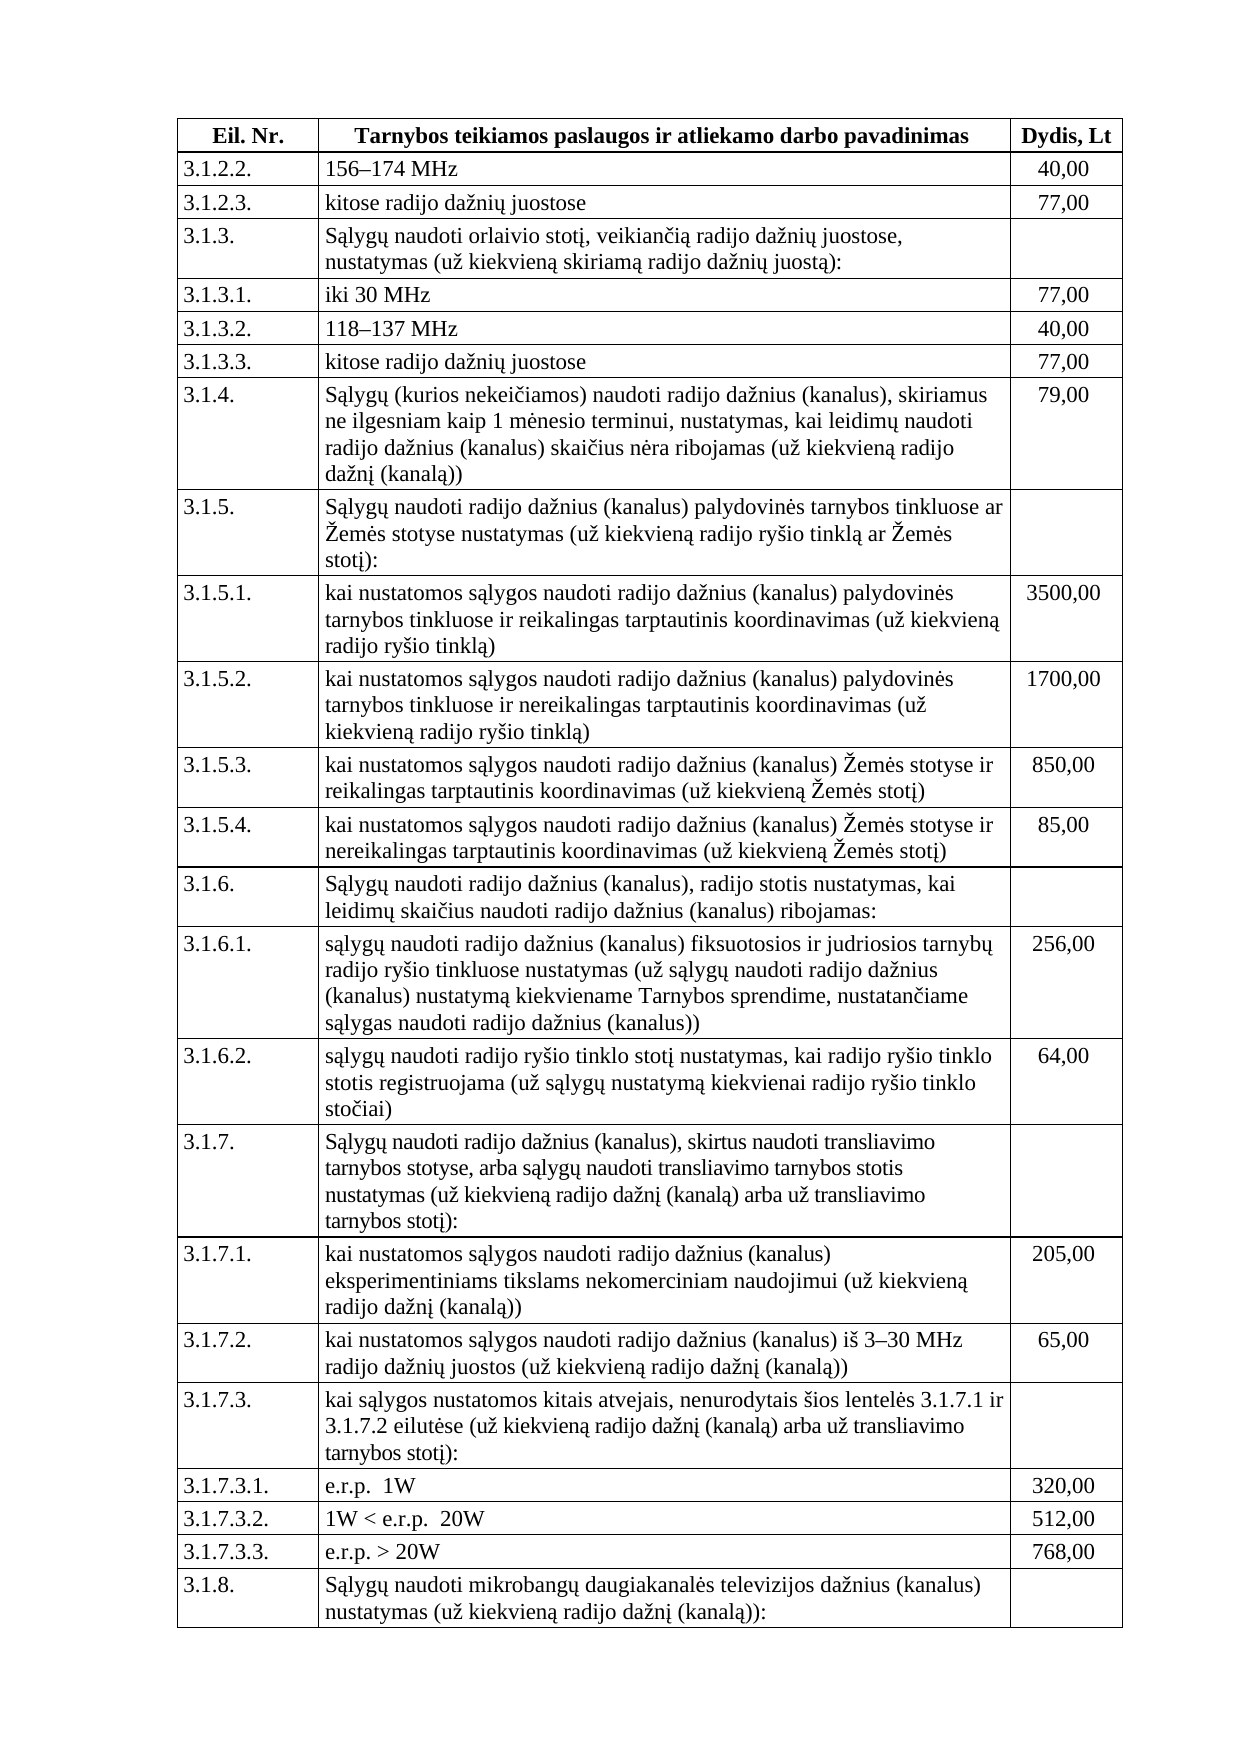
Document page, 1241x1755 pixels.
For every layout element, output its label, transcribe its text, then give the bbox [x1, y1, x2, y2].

table_cell [1011, 868, 1122, 926]
table_cell 3.1.5.3. [178, 748, 318, 807]
table_cell 3.1.6. [178, 868, 318, 926]
table_cell [1011, 1383, 1122, 1468]
table_cell Sąlygų (kurios nekeičiamos) naudoti radijo dažnius (kanalus), skiriamus ne ilgesniam kaip 1 mėnesio terminui, nustatymas, kai leidimų naudoti radijo dažnius (kanalus) skaičius nėra ribojamas (už kiekvieną radijo dažnį (kanalą)) [319, 378, 1010, 489]
table_cell 3.1.2.2. [178, 153, 318, 184]
table_cell 512,00 [1011, 1502, 1122, 1534]
table_cell 3.1.7.3.3. [178, 1535, 318, 1568]
table_cell 3.1.2.3. [178, 186, 318, 218]
table_cell 40,00 [1011, 312, 1122, 344]
table_cell sąlygų naudoti radijo ryšio tinklo stotį nustatymas, kai radijo ryšio tinklo stotis registruojama (už sąlygų nustatymą kiekvienai radijo ryšio tinklo stočiai) [319, 1039, 1010, 1124]
table_cell iki 30 MHz [319, 279, 1010, 311]
table_cell kai nustatomos sąlygos naudoti radijo dažnius (kanalus) Žemės stotyse ir nereikalingas tarptautinis koordinavimas (už kiekvieną Žemės stotį) [319, 808, 1010, 866]
table_cell 40,00 [1011, 153, 1122, 184]
table_cell 205,00 [1011, 1238, 1122, 1322]
table_cell 64,00 [1011, 1039, 1122, 1124]
table_cell kitose radijo dažnių juostose [319, 345, 1010, 377]
table_cell 850,00 [1011, 748, 1122, 807]
table_cell 118–137 MHz [319, 312, 1010, 344]
table_cell 320,00 [1011, 1469, 1122, 1501]
table_cell kai nustatomos sąlygos naudoti radijo dažnius (kanalus) palydovinės tarnybos tinkluose ir nereikalingas tarptautinis koordinavimas (už kiekvieną radijo ryšio tinklą) [319, 662, 1010, 747]
table_cell 256,00 [1011, 927, 1122, 1038]
table_cell 77,00 [1011, 186, 1122, 218]
table_cell 3.1.7.2. [178, 1324, 318, 1382]
table_cell Sąlygų naudoti orlaivio stotį, veikiančią radijo dažnių juostose, nustatymas (už kiekvieną skiriamą radijo dažnių juostą): [319, 219, 1010, 277]
table_cell 768,00 [1011, 1535, 1122, 1568]
table_cell 77,00 [1011, 279, 1122, 311]
table_cell 3.1.7.3.2. [178, 1502, 318, 1534]
table_cell 3.1.6.1. [178, 927, 318, 1038]
table_cell kai sąlygos nustatomos kitais atvejais, nenurodytais šios lentelės 3.1.7.1 ir 3.1.7.2 eilutėse (už kiekvieną radijo dažnį (kanalą) arba už transliavimo tarnybos stotį): [319, 1383, 1010, 1468]
table_cell 79,00 [1011, 378, 1122, 489]
table_cell Sąlygų naudoti radijo dažnius (kanalus), skirtus naudoti transliavimo tarnybos stotyse, arba sąlygų naudoti transliavimo tarnybos stotis nustatymas (už kiekvieną radijo dažnį (kanalą) arba už transliavimo tarnybos stotį): [319, 1125, 1010, 1236]
table_cell 3.1.5.4. [178, 808, 318, 866]
table_cell 1700,00 [1011, 662, 1122, 747]
table_cell 3.1.5.1. [178, 576, 318, 661]
table_cell sąlygų naudoti radijo dažnius (kanalus) fiksuotosios ir judriosios tarnybų radijo ryšio tinkluose nustatymas (už sąlygų naudoti radijo dažnius (kanalus) nustatymą kiekviename Tarnybos sprendime, nustatančiame sąlygas naudoti radijo dažnius (kanalus)) [319, 927, 1010, 1038]
table_cell 3.1.3.1. [178, 279, 318, 311]
table_cell 3.1.8. [178, 1569, 318, 1627]
table_cell kitose radijo dažnių juostose [319, 186, 1010, 218]
table_cell Sąlygų naudoti radijo dažnius (kanalus) palydovinės tarnybos tinkluose ar Žemės stotyse nustatymas (už kiekvieną radijo ryšio tinklą ar Žemės stotį): [319, 490, 1010, 575]
table_cell [1011, 490, 1122, 575]
table_cell 85,00 [1011, 808, 1122, 866]
table_cell 3500,00 [1011, 576, 1122, 661]
table_cell 1W < e.r.p. ≤ 20W [319, 1502, 1010, 1534]
table_cell Sąlygų naudoti radijo dažnius (kanalus), radijo stotis nustatymas, kai leidimų skaičius naudoti radijo dažnius (kanalus) ribojamas: [319, 868, 1010, 926]
table_cell 3.1.4. [178, 378, 318, 489]
table_cell 65,00 [1011, 1324, 1122, 1382]
table_cell 3.1.3. [178, 219, 318, 277]
table_cell kai nustatomos sąlygos naudoti radijo dažnius (kanalus) iš 3–30 MHz radijo dažnių juostos (už kiekvieną radijo dažnį (kanalą)) [319, 1324, 1010, 1382]
table_cell [1011, 1569, 1122, 1627]
table_cell 3.1.3.3. [178, 345, 318, 377]
table_cell kai nustatomos sąlygos naudoti radijo dažnius (kanalus) palydovinės tarnybos tinkluose ir reikalingas tarptautinis koordinavimas (už kiekvieną radijo ryšio tinklą) [319, 576, 1010, 661]
table_header Tarnybos teikiamos paslaugos ir atliekamo darbo pavadinimas [319, 119, 1010, 151]
table_header Eil. Nr. [178, 119, 318, 151]
table_cell 156–174 MHz [319, 153, 1010, 184]
table_cell kai nustatomos sąlygos naudoti radijo dažnius (kanalus) Žemės stotyse ir reikalingas tarptautinis koordinavimas (už kiekvieną Žemės stotį) [319, 748, 1010, 807]
table_cell 77,00 [1011, 345, 1122, 377]
table_cell 3.1.6.2. [178, 1039, 318, 1124]
table_cell 3.1.5. [178, 490, 318, 575]
table_cell 3.1.7.3.1. [178, 1469, 318, 1501]
table_cell kai nustatomos sąlygos naudoti radijo dažnius (kanalus) eksperimentiniams tikslams nekomerciniam naudojimui (už kiekvieną radijo dažnį (kanalą)) [319, 1238, 1010, 1322]
table_cell 3.1.7. [178, 1125, 318, 1236]
table_cell 3.1.5.2. [178, 662, 318, 747]
table_cell Sąlygų naudoti mikrobangų daugiakanalės televizijos dažnius (kanalus) nustatymas (už kiekvieną radijo dažnį (kanalą)): [319, 1569, 1010, 1627]
table_cell 3.1.7.3. [178, 1383, 318, 1468]
table_cell [1011, 1125, 1122, 1236]
table_cell e.r.p. ≤ 1W [319, 1469, 1010, 1501]
table_cell e.r.p. > 20W [319, 1535, 1010, 1568]
table_cell 3.1.7.1. [178, 1238, 318, 1322]
table_cell 3.1.3.2. [178, 312, 318, 344]
table_header Dydis, Lt [1011, 119, 1122, 151]
table_cell [1011, 219, 1122, 277]
